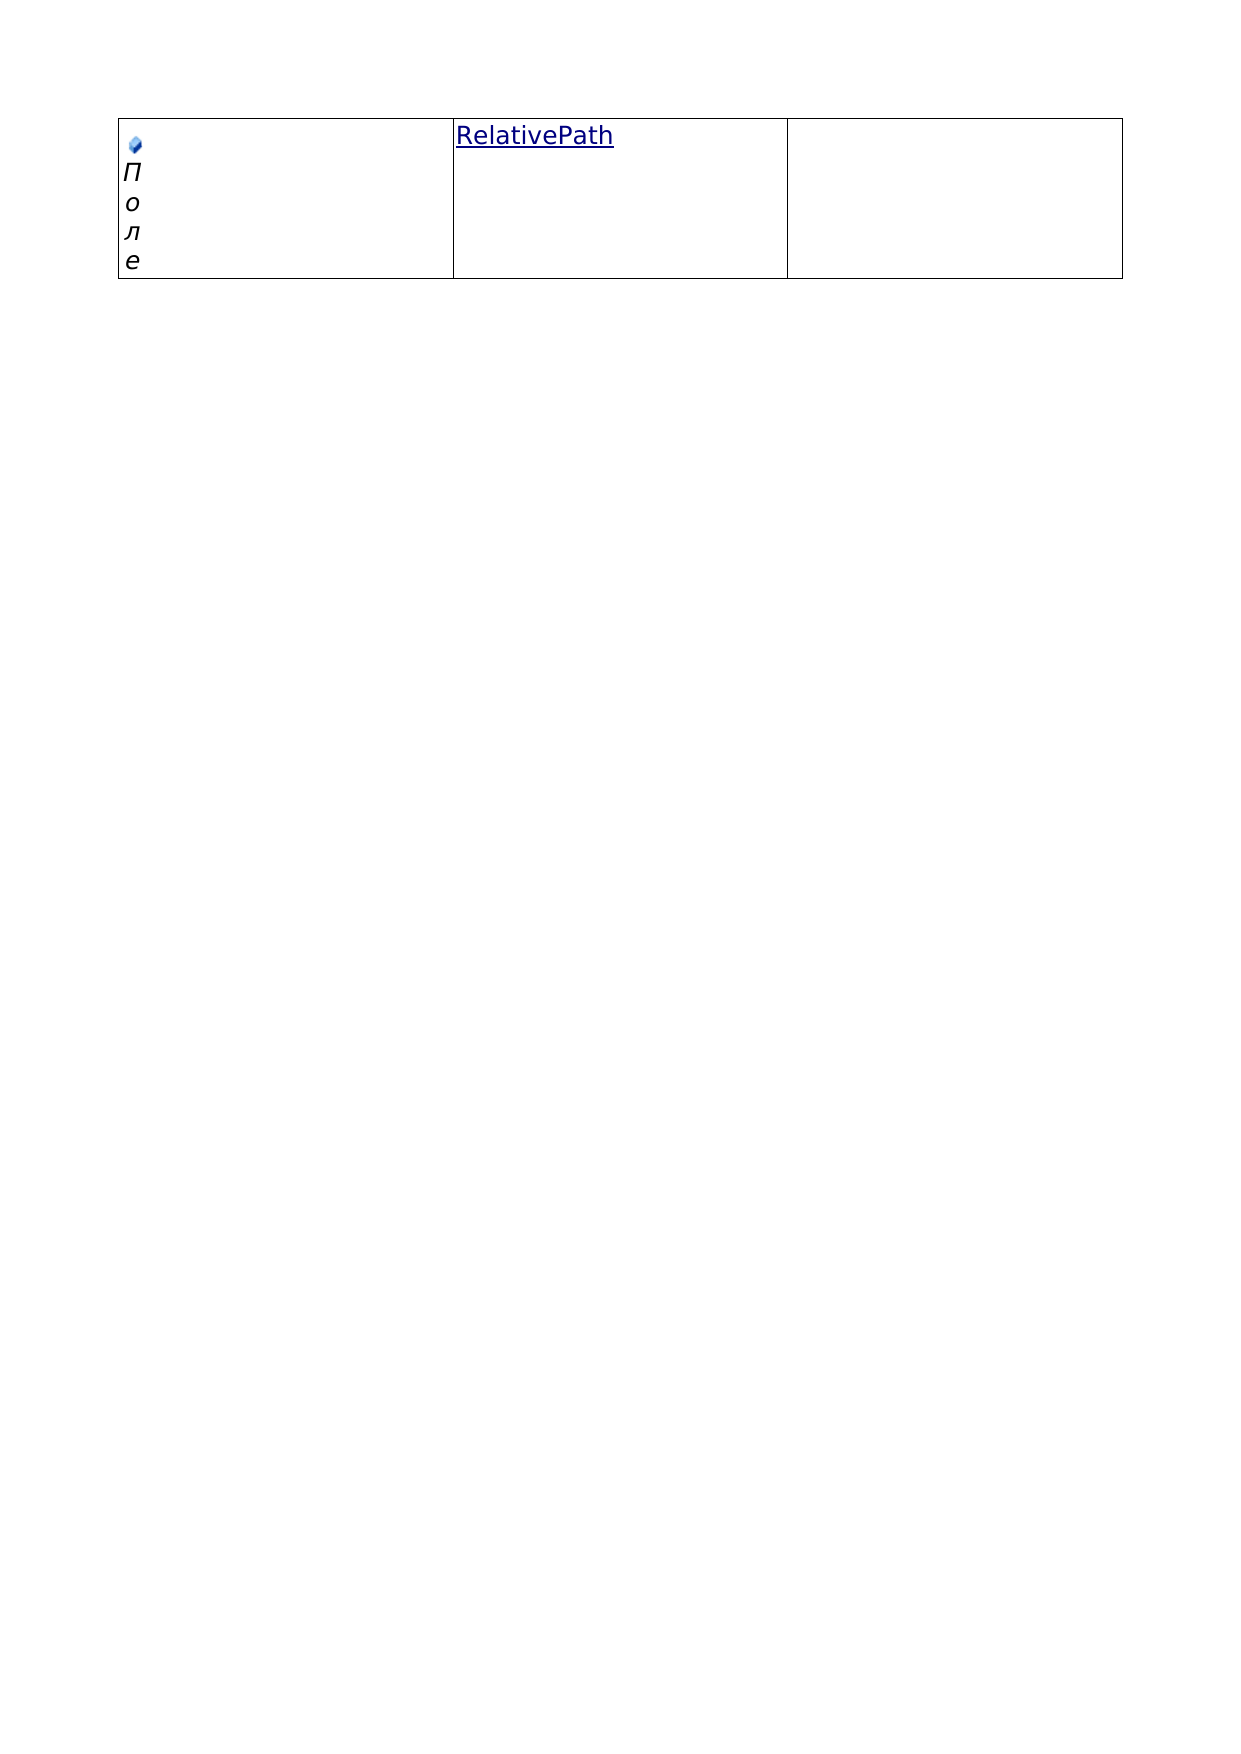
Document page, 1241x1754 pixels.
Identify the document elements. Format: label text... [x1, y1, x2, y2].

table_cell RelativePath [454, 119, 787, 278]
table_cell [788, 119, 1122, 278]
picture [121, 133, 147, 159]
table_cell [119, 119, 453, 278]
